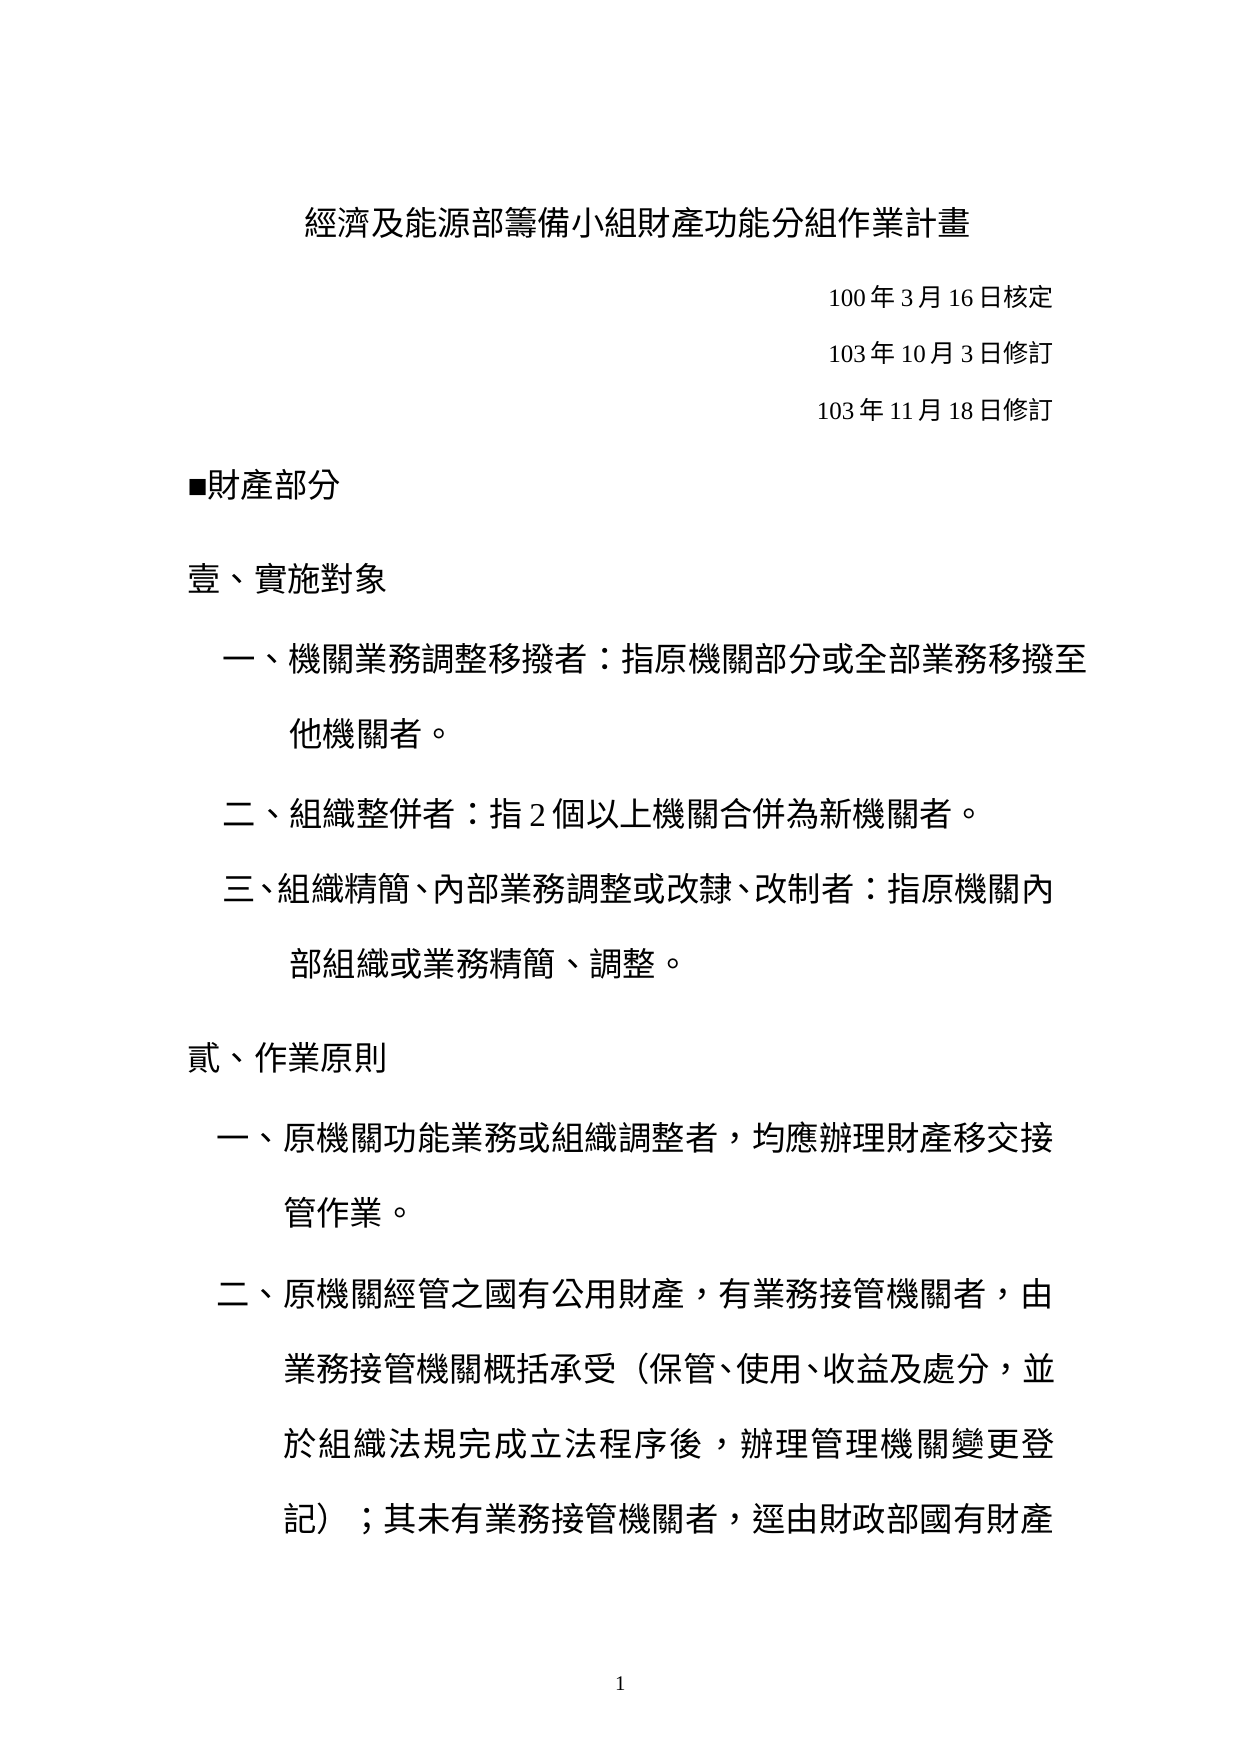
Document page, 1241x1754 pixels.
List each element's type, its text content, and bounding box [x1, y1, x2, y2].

text 一、機關業務調整移撥者：指原機關部分或全部業務移撥至他機關者。 [222, 620, 1088, 770]
text 100年3月16日核定 [187, 277, 1053, 314]
text 一、原機關功能業務或組織調整者，均應辦理財產移交接管作業。 [216, 1099, 1056, 1249]
text 壹、實施對象 [187, 539, 1088, 614]
text 三、組織精簡、內部業務調整或改隸、改制者：指原機關內部組織或業務精簡、調整。 [222, 850, 1054, 1000]
text 經濟及能源部籌備小組財產功能分組作業計畫 [187, 183, 1088, 258]
text 103年10月3日修訂 [187, 333, 1053, 371]
text ■財產部分 [187, 446, 1088, 521]
text 二、組織整併者：指2個以上機關合併為新機關者。 [222, 775, 1068, 850]
text 103年11月18日修訂 [187, 389, 1053, 427]
text 貳、作業原則 [187, 1019, 1088, 1094]
text 二、原機關經管之國有公用財產，有業務接管機關者，由業務接管機關概括承受（保管、使用、收益及處分，並於組織法規完成立法程序後，辦理管理機關變更登記）；其未有業務接管機關者，逕由財政部國有財產 [216, 1254, 1056, 1554]
